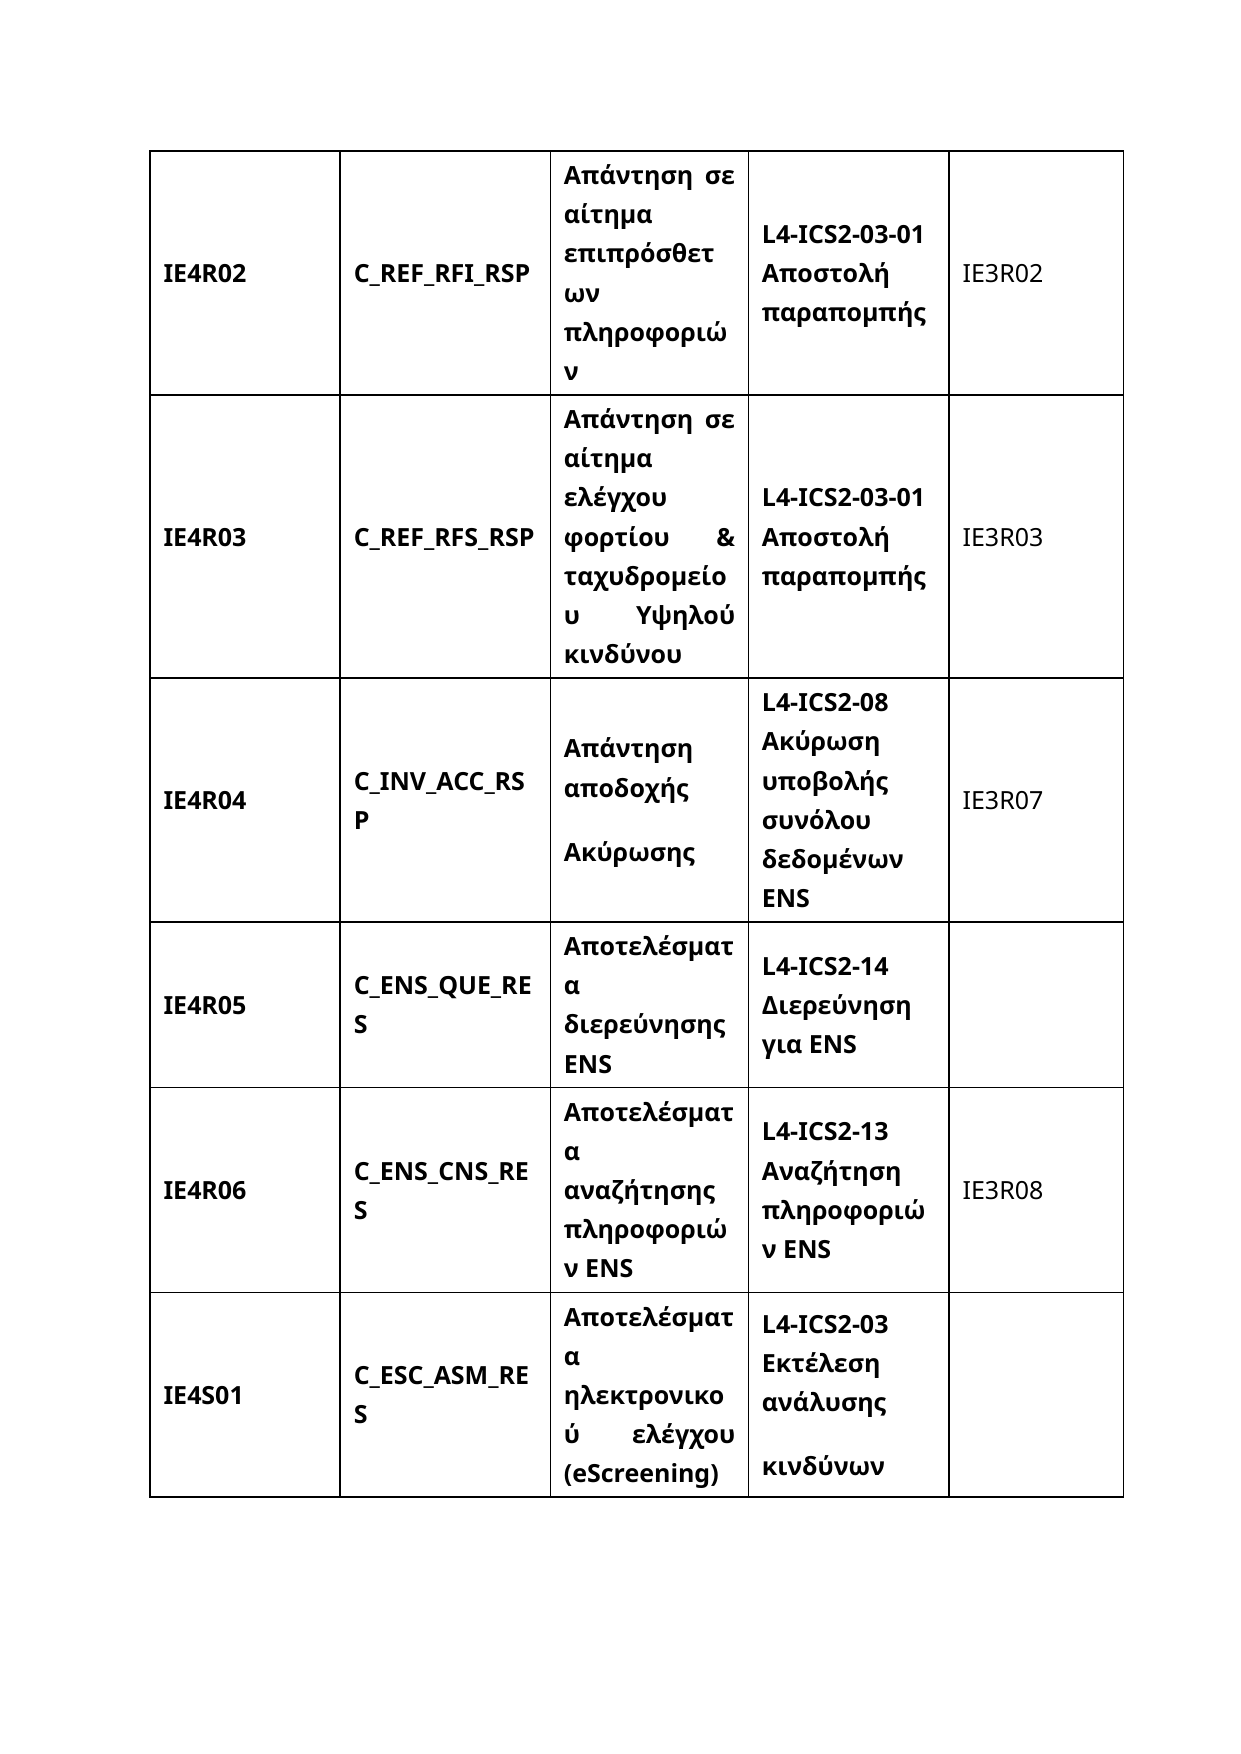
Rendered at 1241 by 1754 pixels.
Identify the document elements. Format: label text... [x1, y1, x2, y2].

table_cell IE4S01 [151, 1293, 339, 1496]
table_cell Αποτελέσματα αναζήτησης πληροφοριών ENS [551, 1088, 748, 1291]
table_cell IE4R02 [151, 152, 339, 394]
table_cell IE4R04 [151, 679, 339, 921]
table_cell L4-ICS2-13 Αναζήτηση πληροφοριών ENS [749, 1088, 948, 1291]
table_cell L4-ICS2-03-01 Αποστολή παραπομπής [749, 152, 948, 394]
table_cell L4-ICS2-14 Διερεύνηση για ENS [749, 923, 948, 1087]
table_cell IE4R06 [151, 1088, 339, 1291]
table_cell Αποτελέσματα διερεύνησης ENS [551, 923, 748, 1087]
table_cell L4-ICS2-08 Ακύρωση υποβολής συνόλου δεδομένων ENS [749, 679, 948, 921]
table_cell IE4R05 [151, 923, 339, 1087]
table_cell IE3R07 [950, 679, 1123, 921]
table_cell [950, 923, 1123, 1087]
table_cell Αποτελέσματα ηλεκτρονικού ελέγχου (eScreening) [551, 1293, 748, 1496]
table_cell C_REF_RFI_RSP [341, 152, 550, 394]
table_cell L4-ICS2-03-01 Αποστολή παραπομπής [749, 396, 948, 677]
table_cell IE3R02 [950, 152, 1123, 394]
table_cell C_ENS_CNS_RES [341, 1088, 550, 1291]
table_cell IE4R03 [151, 396, 339, 677]
table_cell C_REF_RFS_RSP [341, 396, 550, 677]
table_cell Απάντηση αποδοχής Ακύρωσης [551, 679, 748, 921]
table_cell IE3R03 [950, 396, 1123, 677]
table_cell C_INV_ACC_RSP [341, 679, 550, 921]
table_cell IE3R08 [950, 1088, 1123, 1291]
table_cell L4-ICS2-03 Εκτέλεση ανάλυσης κινδύνων [749, 1293, 948, 1496]
table_cell [950, 1293, 1123, 1496]
table_cell C_ESC_ASM_RES [341, 1293, 550, 1496]
table_cell Απάντηση σε αίτημα επιπρόσθετων πληροφοριών [551, 152, 748, 394]
table_cell C_ENS_QUE_RES [341, 923, 550, 1087]
table_cell Απάντηση σε αίτημα ελέγχου φορτίου & ταχυδρομείου Υψηλού κινδύνου [551, 396, 748, 677]
